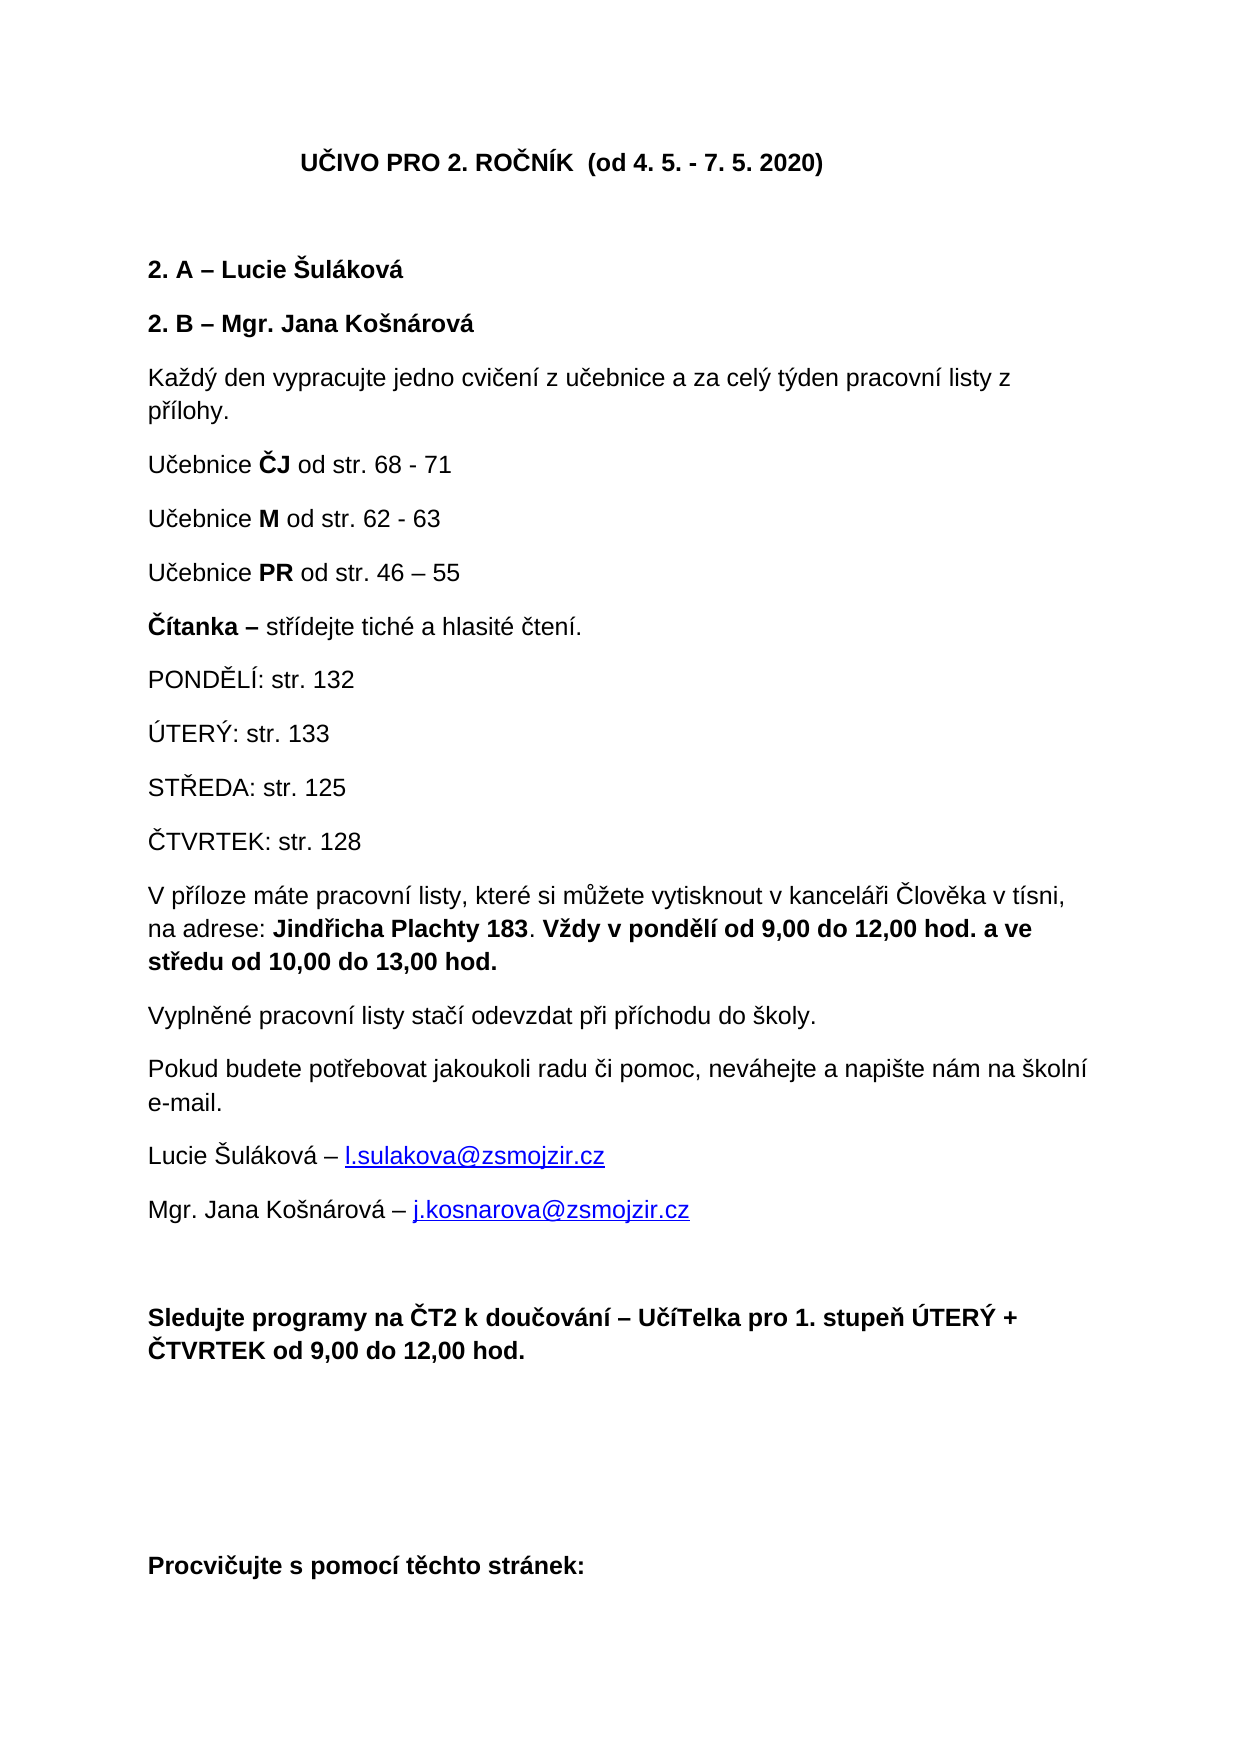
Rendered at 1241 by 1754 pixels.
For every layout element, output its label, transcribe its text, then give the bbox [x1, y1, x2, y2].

text PONDĚLÍ: str. 132 [148, 665, 1093, 694]
text ČTVRTEK: str. 128 [148, 827, 1093, 856]
text Procvičujte s pomocí těchto stránek: [148, 1551, 1093, 1580]
text Vyplněné pracovní listy stačí odevzdat při příchodu do školy. [148, 1001, 1093, 1029]
text Učebnice PR od str. 46 – 55 [148, 558, 1093, 586]
text Pokud budete potřebovat jakoukoli radu či pomoc, neváhejte a napište nám na školní e-mail. [148, 1054, 1093, 1116]
text Každý den vypracujte jedno cvičení z učebnice a za celý týden pracovní listy z přílohy. [148, 363, 1093, 425]
text Učebnice ČJ od str. 68 - 71 [148, 450, 1093, 479]
text UČIVO PRO 2. ROČNÍK (od 4. 5. - 7. 5. 2020) [148, 148, 1093, 176]
text Mgr. Jana Košnárová – j.kosnarova@zsmojzir.cz [148, 1195, 1093, 1224]
text 2. A – Lucie Šuláková [148, 255, 1093, 284]
text V příloze máte pracovní listy, které si můžete vytisknout v kanceláři Člověka v tísni, na adrese: Jindřicha Plachty 183. Vždy v pondělí od 9,00 do 12,00 hod. a ve středu od 10,00 do 13,00 hod. [148, 881, 1093, 976]
text STŘEDA: str. 125 [148, 773, 1093, 802]
text Učebnice M od str. 62 - 63 [148, 504, 1093, 532]
text Sledujte programy na ČT2 k doučování – UčíTelka pro 1. stupeň ÚTERÝ + ČTVRTEK od 9,00 do 12,00 hod. [148, 1303, 1093, 1365]
text 2. B – Mgr. Jana Košnárová [148, 309, 1093, 338]
text Čítanka – střídejte tiché a hlasité čtení. [148, 611, 1093, 640]
text ÚTERÝ: str. 133 [148, 719, 1093, 748]
text Lucie Šuláková – l.sulakova@zsmojzir.cz [148, 1141, 1093, 1170]
